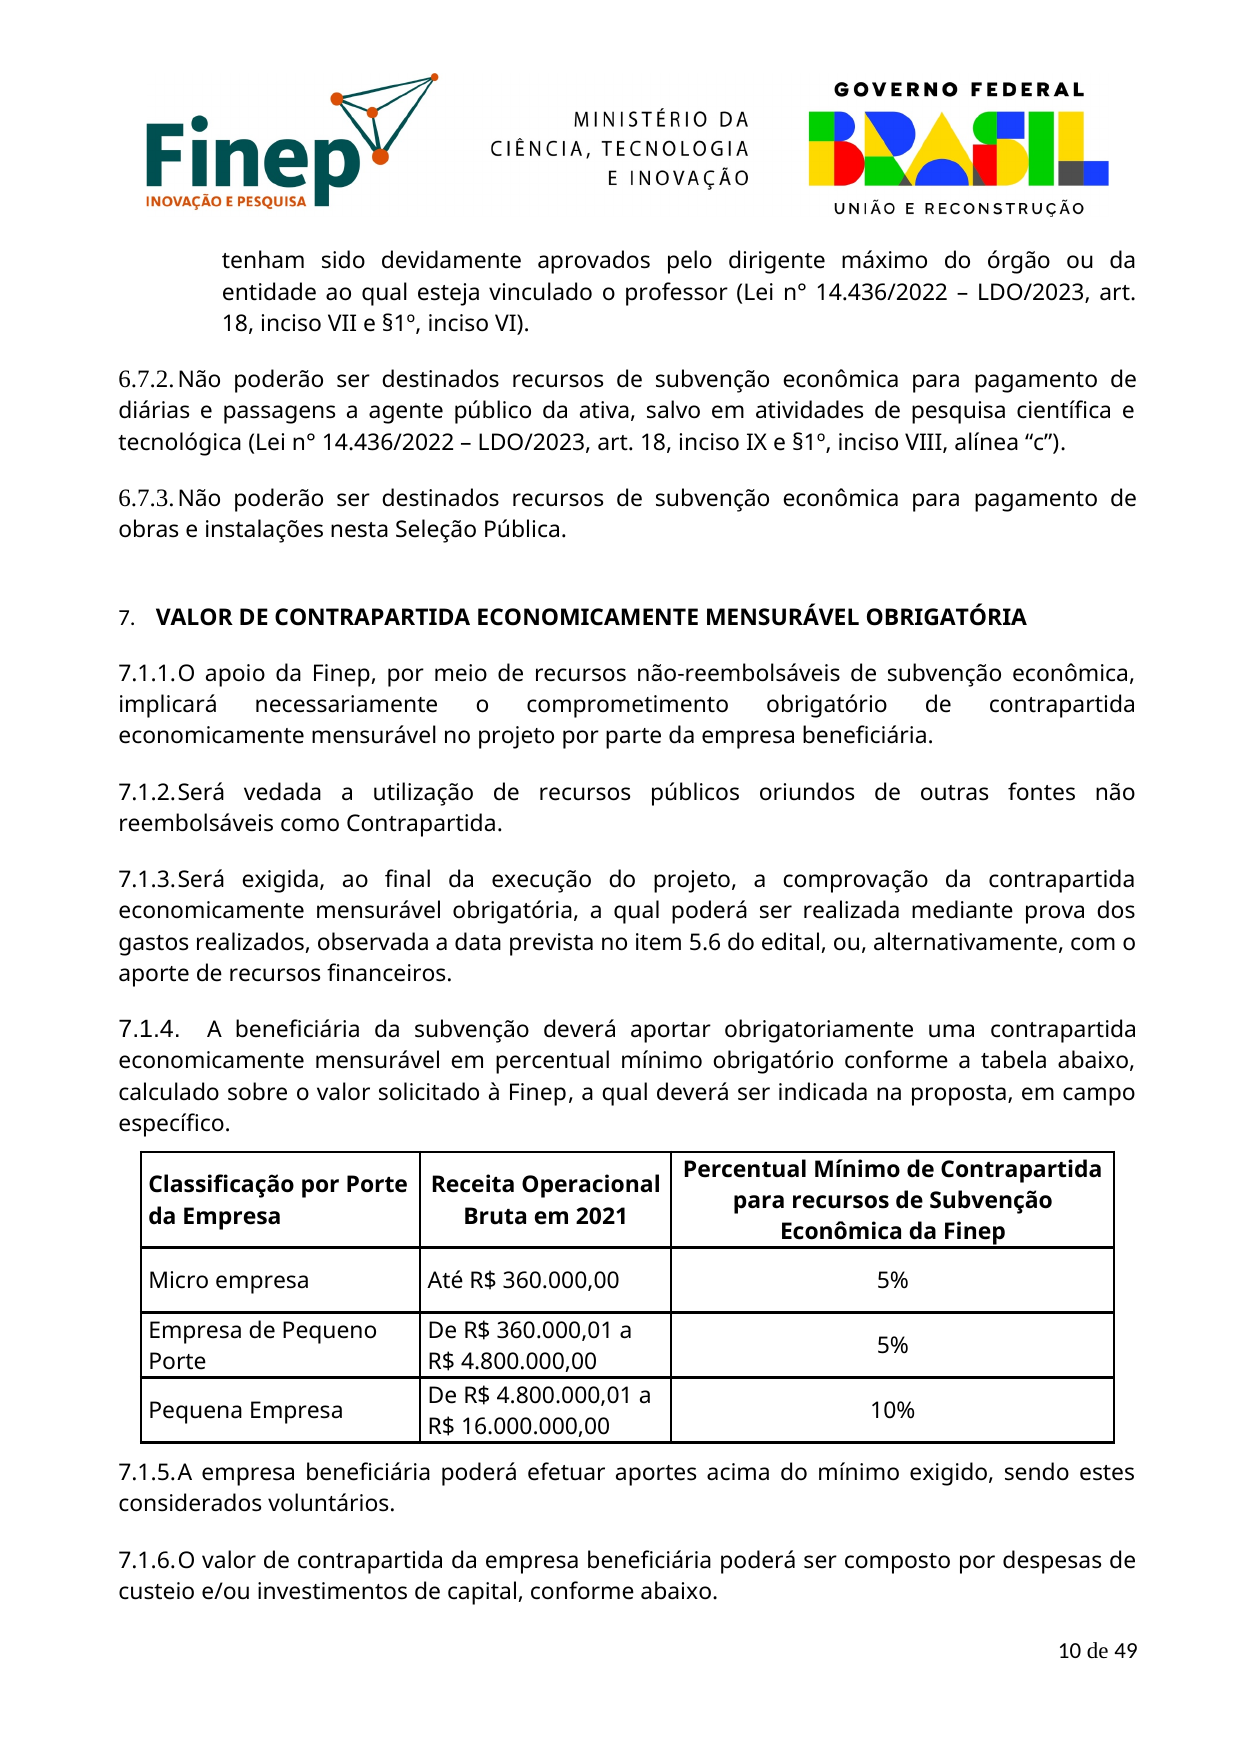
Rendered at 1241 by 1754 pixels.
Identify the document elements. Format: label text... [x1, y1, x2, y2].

table_cell 5% [672, 1314, 1113, 1376]
table_cell De R$ 4.800.000,01 a R$ 16.000.000,00 [421, 1379, 670, 1441]
table_cell Até R$ 360.000,00 [421, 1249, 670, 1311]
table_header Receita Operacional Bruta em 2021 [421, 1153, 670, 1246]
list A empresa beneficiária poderá efetuar aportes acima do mínimo exigido, sendo estes considerados voluntários. [118, 1456, 1137, 1518]
list Será vedada a utilização de recursos públicos oriundos de outras fontes não reembolsáveis como Contrapartida. [118, 776, 1137, 838]
list Não poderão ser destinados recursos de subvenção econômica para pagamento de diárias e passagens a agente público da ativa, salvo em atividades de pesquisa científica e tecnológica (Lei n° 14.436/2022 – LDO/2023, art. 18, inciso IX e §1º, inciso VIII, alínea “c”). [118, 363, 1137, 457]
list tenham sido devidamente aprovados pelo dirigente máximo do órgão ou da entidade ao qual esteja vinculado o professor (Lei n° 14.436/2022 – LDO/2023, art. 18, inciso VII e §1º, inciso VI). [222, 244, 1137, 338]
table_cell De R$ 360.000,01 a R$ 4.800.000,00 [421, 1314, 670, 1376]
list A beneficiária da subvenção deverá aportar obrigatoriamente uma contrapartida economicamente mensurável em percentual mínimo obrigatório conforme a tabela abaixo, calculado sobre o valor solicitado à Finep, a qual deverá ser indicada na proposta, em campo específico. [118, 1013, 1137, 1138]
list Será exigida, ao final da execução do projeto, a comprovação da contrapartida economicamente mensurável obrigatória, a qual poderá ser realizada mediante prova dos gastos realizados, observada a data prevista no item 5.6 do edital, ou, alternativamente, com o aporte de recursos financeiros. [118, 863, 1137, 988]
list O apoio da Finep, por meio de recursos não-reembolsáveis de subvenção econômica, implicará necessariamente o comprometimento obrigatório de contrapartida economicamente mensurável no projeto por parte da empresa beneficiária. [118, 657, 1137, 751]
table_cell 10% [672, 1379, 1113, 1441]
table_header Classificação por Porte da Empresa [142, 1153, 419, 1246]
table_header Percentual Mínimo de Contrapartida para recursos de Subvenção Econômica da Finep [672, 1153, 1113, 1246]
list VALOR DE CONTRAPARTIDA ECONOMICAMENTE MENSURÁVEL OBRIGATÓRIA [118, 601, 1137, 632]
list Não poderão ser destinados recursos de subvenção econômica para pagamento de obras e instalações nesta Seleção Pública. [118, 482, 1137, 544]
table_cell Empresa de Pequeno Porte [142, 1314, 419, 1376]
list O valor de contrapartida da empresa beneficiária poderá ser composto por despesas de custeio e/ou investimentos de capital, conforme abaixo. [118, 1543, 1137, 1606]
table_cell Pequena Empresa [142, 1379, 419, 1441]
table_cell 5% [672, 1249, 1113, 1311]
table_cell Micro empresa [142, 1249, 419, 1311]
